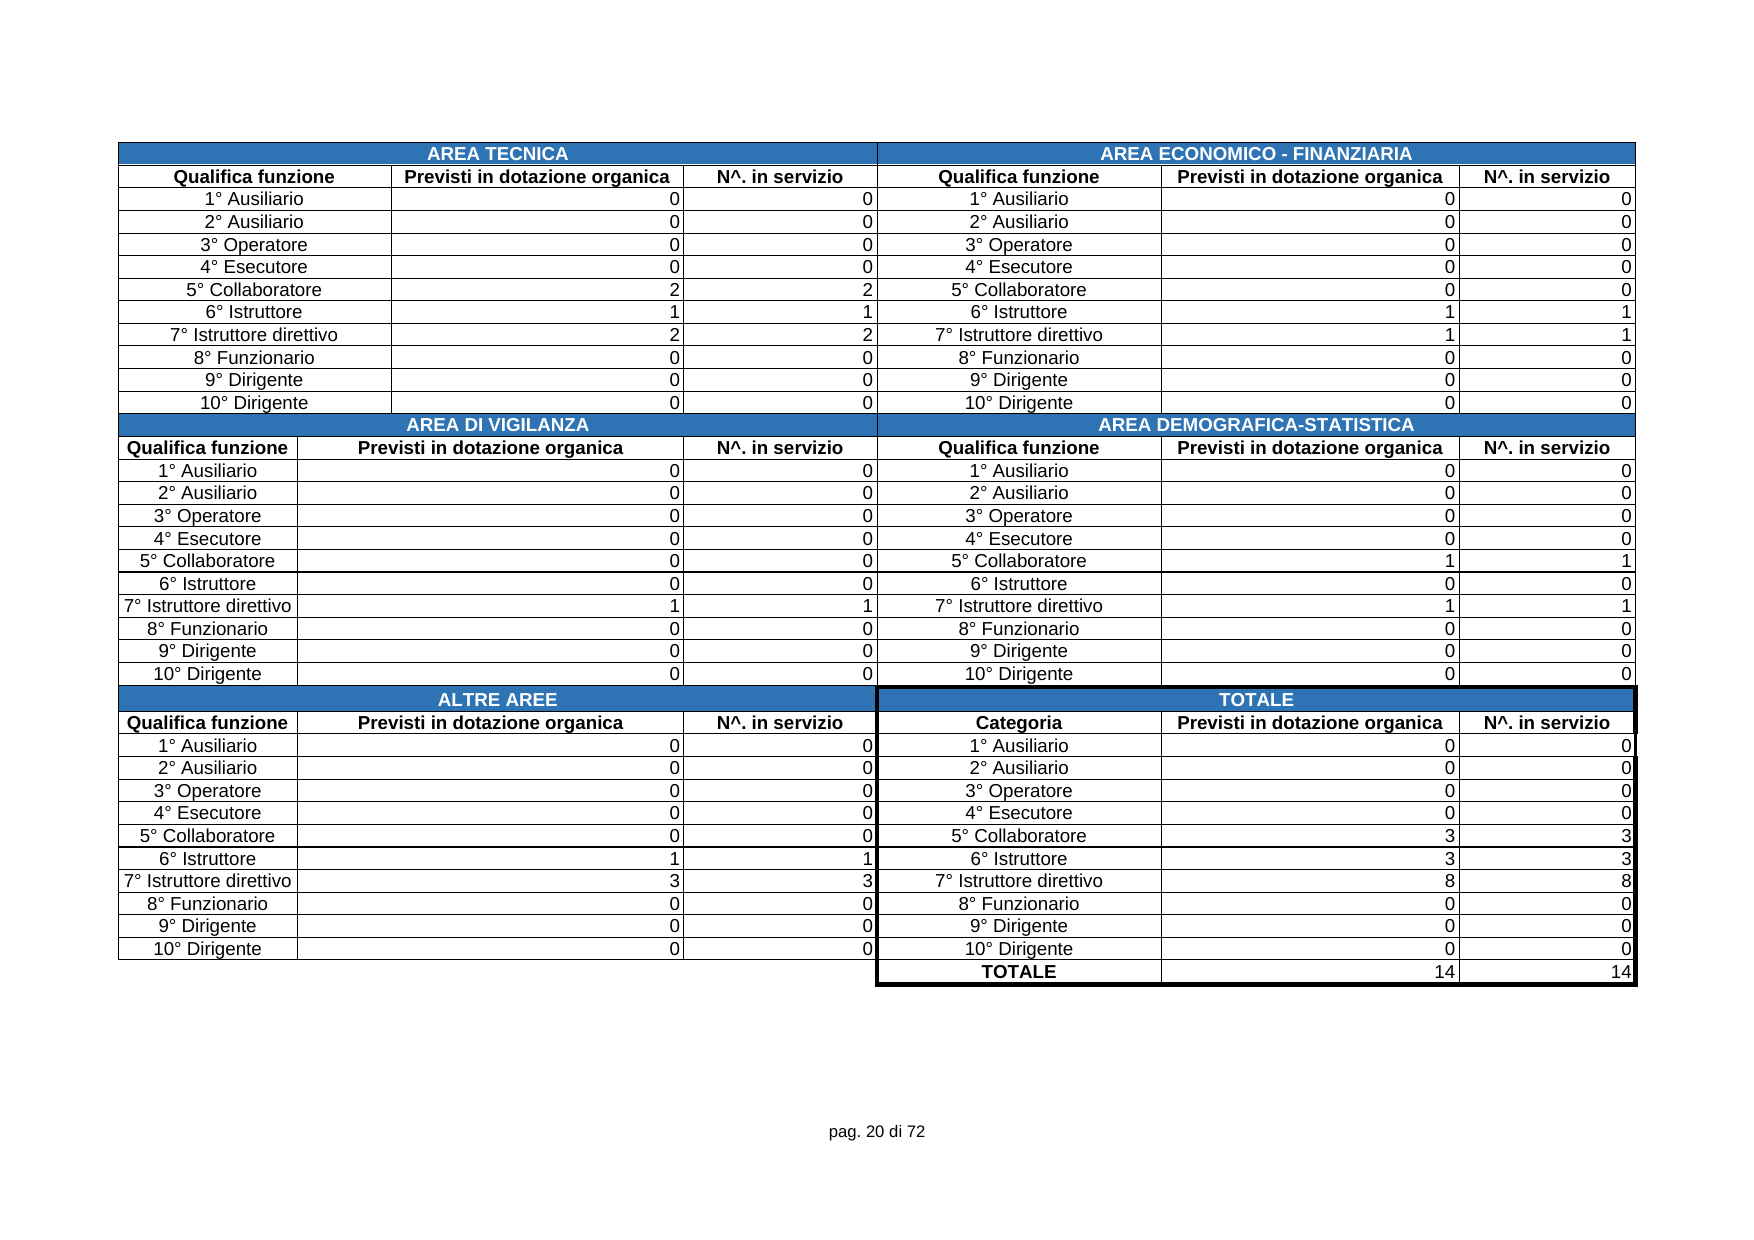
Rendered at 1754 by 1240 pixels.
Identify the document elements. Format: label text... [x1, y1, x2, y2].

table_cell 7° Istruttore direttivo [119, 324, 391, 345]
table_cell 10° Dirigente [878, 663, 1161, 684]
table_cell 0 [1460, 392, 1635, 413]
table_cell 0 [298, 640, 683, 662]
table_cell Previsti in dotazione organica [1162, 166, 1459, 187]
table_cell N^. in servizio [1460, 437, 1635, 458]
table_cell 6° Istruttore [879, 848, 1161, 869]
table_cell 1 [1460, 324, 1635, 345]
table_cell 0 [1162, 802, 1459, 824]
table_cell 3 [1162, 825, 1459, 846]
table_cell 1 [298, 595, 683, 617]
table_cell 1° Ausiliario [119, 734, 297, 756]
table_cell Previsti in dotazione organica [298, 712, 683, 733]
table_cell 4° Esecutore [119, 802, 297, 824]
table_cell 0 [298, 550, 683, 571]
table_cell 0 [1460, 573, 1635, 594]
table_cell 2° Ausiliario [119, 211, 391, 232]
table_cell 3° Operatore [119, 780, 297, 801]
table_cell 0 [392, 211, 683, 232]
table_cell 0 [1162, 279, 1459, 300]
table_cell 7° Istruttore direttivo [119, 595, 297, 617]
table_cell 0 [392, 392, 683, 413]
table_cell 0 [1162, 482, 1459, 504]
table_cell 1 [1460, 550, 1635, 571]
table_cell [118, 960, 298, 982]
table_cell [298, 960, 684, 982]
table_cell 7° Istruttore direttivo [879, 870, 1161, 892]
table_cell 0 [684, 640, 877, 662]
table_cell Qualifica funzione [119, 712, 297, 733]
table_cell 0 [1162, 211, 1459, 232]
table_cell 0 [1460, 256, 1635, 278]
table_cell 0 [298, 825, 683, 846]
table_cell 1 [392, 301, 683, 323]
table_cell 0 [684, 915, 875, 937]
table_cell 0 [298, 734, 683, 756]
table_cell 7° Istruttore direttivo [878, 595, 1161, 617]
table_cell 0 [298, 915, 683, 937]
table_cell 0 [1162, 780, 1459, 801]
table_cell 0 [684, 825, 875, 846]
table_cell 8° Funzionario [119, 893, 297, 914]
table_cell 0 [298, 573, 683, 594]
table_cell 1 [684, 848, 875, 869]
table_cell 0 [1162, 505, 1459, 526]
table_cell 1 [298, 848, 683, 869]
table_cell 3° Operatore [879, 780, 1161, 801]
table_cell 3° Operatore [878, 505, 1161, 526]
table_cell 0 [1162, 915, 1459, 937]
table_cell 3° Operatore [119, 234, 391, 255]
table_cell 0 [1162, 346, 1459, 368]
table_cell 0 [684, 802, 875, 824]
table_cell 0 [298, 460, 683, 481]
table_cell 3 [298, 870, 683, 892]
table_cell 0 [1460, 279, 1635, 300]
table_cell 8° Funzionario [878, 618, 1161, 639]
table_cell 0 [684, 527, 877, 549]
table_cell 3 [1460, 848, 1633, 869]
table_cell 0 [1162, 618, 1459, 639]
table_cell 0 [684, 550, 877, 571]
table_cell 0 [1460, 663, 1635, 684]
table_cell 0 [1162, 392, 1459, 413]
table_cell 0 [1162, 256, 1459, 278]
table_cell 2 [684, 279, 877, 300]
table_cell 1 [1162, 324, 1459, 345]
table_cell 2° Ausiliario [879, 757, 1161, 778]
table_cell 5° Collaboratore [119, 550, 297, 571]
table_cell 2° Ausiliario [878, 211, 1161, 232]
table_cell 0 [1162, 460, 1459, 481]
table_cell 0 [684, 392, 877, 413]
table_cell N^. in servizio [1460, 166, 1635, 187]
table_cell 1 [684, 301, 877, 323]
table_cell 8° Funzionario [119, 618, 297, 639]
table_cell 0 [298, 802, 683, 824]
table_cell 0 [684, 460, 877, 481]
table_cell 1 [1162, 301, 1459, 323]
table_cell Qualifica funzione [119, 166, 391, 187]
table_cell 0 [1162, 234, 1459, 255]
table_cell 0 [1460, 938, 1633, 959]
table_cell 8° Funzionario [878, 346, 1161, 368]
table_cell Previsti in dotazione organica [1162, 712, 1459, 733]
table_cell 3 [684, 870, 875, 892]
table_cell 0 [1460, 234, 1635, 255]
table_cell Previsti in dotazione organica [392, 166, 683, 187]
table_cell 0 [1162, 663, 1459, 684]
table_cell 0 [684, 618, 877, 639]
table_cell 0 [1460, 734, 1634, 756]
table_cell 0 [684, 188, 877, 210]
table_cell 9° Dirigente [119, 915, 297, 937]
table_cell TOTALE [879, 960, 1161, 982]
table_cell 0 [1460, 211, 1635, 232]
table_cell Qualifica funzione [878, 166, 1161, 187]
table_cell 0 [684, 211, 877, 232]
table_cell 0 [298, 663, 683, 684]
table_cell 2 [392, 324, 683, 345]
table_cell AREA DI VIGILANZA [119, 414, 877, 436]
table_cell N^. in servizio [684, 437, 877, 458]
table_cell 9° Dirigente [119, 369, 391, 391]
table_cell 0 [1162, 527, 1459, 549]
table_cell 0 [392, 188, 683, 210]
table_cell N^. in servizio [684, 166, 877, 187]
table_cell 2° Ausiliario [119, 482, 297, 504]
table_cell 0 [1162, 573, 1459, 594]
table_cell 14 [1460, 960, 1633, 982]
table_cell 0 [392, 234, 683, 255]
table_cell 4° Esecutore [119, 527, 297, 549]
table_cell 10° Dirigente [119, 938, 297, 959]
table_cell 5° Collaboratore [119, 279, 391, 300]
table_cell 0 [298, 482, 683, 504]
table_cell 6° Istruttore [878, 573, 1161, 594]
table_cell 0 [1460, 802, 1633, 824]
table_cell 0 [684, 256, 877, 278]
table_cell 0 [684, 369, 877, 391]
table_cell 0 [684, 757, 875, 778]
table_cell 8 [1460, 870, 1633, 892]
table_cell Qualifica funzione [878, 437, 1161, 458]
table_cell TOTALE [879, 689, 1633, 711]
table_header AREA ECONOMICO - FINANZIARIA [878, 143, 1635, 164]
table_cell Qualifica funzione [119, 437, 297, 458]
table_header AREA TECNICA [119, 143, 877, 164]
table_cell 0 [1460, 757, 1633, 778]
table_cell 1° Ausiliario [119, 460, 297, 481]
table_cell 0 [1162, 188, 1459, 210]
table_cell 9° Dirigente [878, 369, 1161, 391]
table_cell 6° Istruttore [878, 301, 1161, 323]
table_cell 0 [684, 482, 877, 504]
table_cell 5° Collaboratore [119, 825, 297, 846]
table_cell 0 [1162, 893, 1459, 914]
table_cell 1° Ausiliario [878, 188, 1161, 210]
table_cell 0 [684, 663, 877, 684]
table_cell 0 [1460, 188, 1635, 210]
table_cell 5° Collaboratore [879, 825, 1161, 846]
table_cell 4° Esecutore [119, 256, 391, 278]
table_cell 1° Ausiliario [119, 188, 391, 210]
table_cell 5° Collaboratore [878, 279, 1161, 300]
table_cell 0 [1162, 369, 1459, 391]
table_cell 0 [392, 256, 683, 278]
table_cell 0 [1460, 915, 1633, 937]
table_cell 2° Ausiliario [119, 757, 297, 778]
table_cell 0 [298, 893, 683, 914]
table_cell 0 [298, 505, 683, 526]
table_cell 0 [684, 234, 877, 255]
table_cell 2° Ausiliario [878, 482, 1161, 504]
table_cell 0 [392, 346, 683, 368]
table_cell 0 [1460, 369, 1635, 391]
table_cell [684, 960, 875, 982]
table_cell 14 [1162, 960, 1459, 982]
table_cell 10° Dirigente [878, 392, 1161, 413]
table_cell 3 [1162, 848, 1459, 869]
table_cell 0 [298, 938, 683, 959]
table_cell 1 [1162, 595, 1459, 617]
table_cell 4° Esecutore [878, 256, 1161, 278]
table_cell 0 [1460, 893, 1633, 914]
table_cell 6° Istruttore [119, 301, 391, 323]
table_cell 5° Collaboratore [878, 550, 1161, 571]
table_cell ALTRE AREE [119, 686, 875, 711]
table_cell 8 [1162, 870, 1459, 892]
table_cell 1° Ausiliario [879, 734, 1161, 756]
table_cell 1° Ausiliario [878, 460, 1161, 481]
table_cell 9° Dirigente [878, 640, 1161, 662]
table_cell 3° Operatore [878, 234, 1161, 255]
table_cell 9° Dirigente [879, 915, 1161, 937]
table_cell N^. in servizio [1460, 712, 1633, 733]
table_cell 0 [298, 757, 683, 778]
table_cell 10° Dirigente [119, 392, 391, 413]
table_cell 0 [298, 780, 683, 801]
table_cell Categoria [879, 712, 1161, 733]
table_cell 10° Dirigente [879, 938, 1161, 959]
table_cell 10° Dirigente [119, 663, 297, 684]
table_cell 0 [684, 734, 875, 756]
table_cell 1 [1162, 550, 1459, 571]
table_cell 0 [1460, 460, 1635, 481]
table_cell 0 [1162, 757, 1459, 778]
table_cell 0 [1460, 618, 1635, 639]
table_cell 0 [684, 573, 877, 594]
table_cell 0 [1460, 505, 1635, 526]
table_cell 0 [1460, 346, 1635, 368]
table_cell 0 [684, 346, 877, 368]
table_cell 2 [684, 324, 877, 345]
table_cell AREA DEMOGRAFICA-STATISTICA [878, 414, 1635, 436]
table_cell 0 [1460, 527, 1635, 549]
table_cell 8° Funzionario [119, 346, 391, 368]
table_cell 1 [1460, 301, 1635, 323]
table_cell 1 [684, 595, 877, 617]
table_cell 0 [298, 618, 683, 639]
table_cell 7° Istruttore direttivo [878, 324, 1161, 345]
table_cell 0 [1460, 780, 1633, 801]
table_cell 7° Istruttore direttivo [119, 870, 297, 892]
table_cell 0 [1162, 734, 1459, 756]
table_cell 0 [1162, 640, 1459, 662]
table_cell 0 [684, 938, 875, 959]
table_cell 0 [684, 893, 875, 914]
table_cell 3° Operatore [119, 505, 297, 526]
table_cell 6° Istruttore [119, 573, 297, 594]
table_cell N^. in servizio [684, 712, 875, 733]
table_cell 3 [1460, 825, 1633, 846]
table_cell 2 [392, 279, 683, 300]
table_cell 6° Istruttore [119, 848, 297, 869]
table_cell 0 [298, 527, 683, 549]
table_cell 1 [1460, 595, 1635, 617]
table_cell 9° Dirigente [119, 640, 297, 662]
table_cell Previsti in dotazione organica [1162, 437, 1459, 458]
table_cell 0 [392, 369, 683, 391]
table_cell 0 [1162, 938, 1459, 959]
table_cell 0 [1460, 640, 1635, 662]
table_cell 4° Esecutore [879, 802, 1161, 824]
table_cell 0 [1460, 482, 1635, 504]
table_cell 4° Esecutore [878, 527, 1161, 549]
table_cell 8° Funzionario [879, 893, 1161, 914]
table_cell 0 [684, 505, 877, 526]
table_cell Previsti in dotazione organica [298, 437, 683, 458]
table_cell 0 [684, 780, 875, 801]
